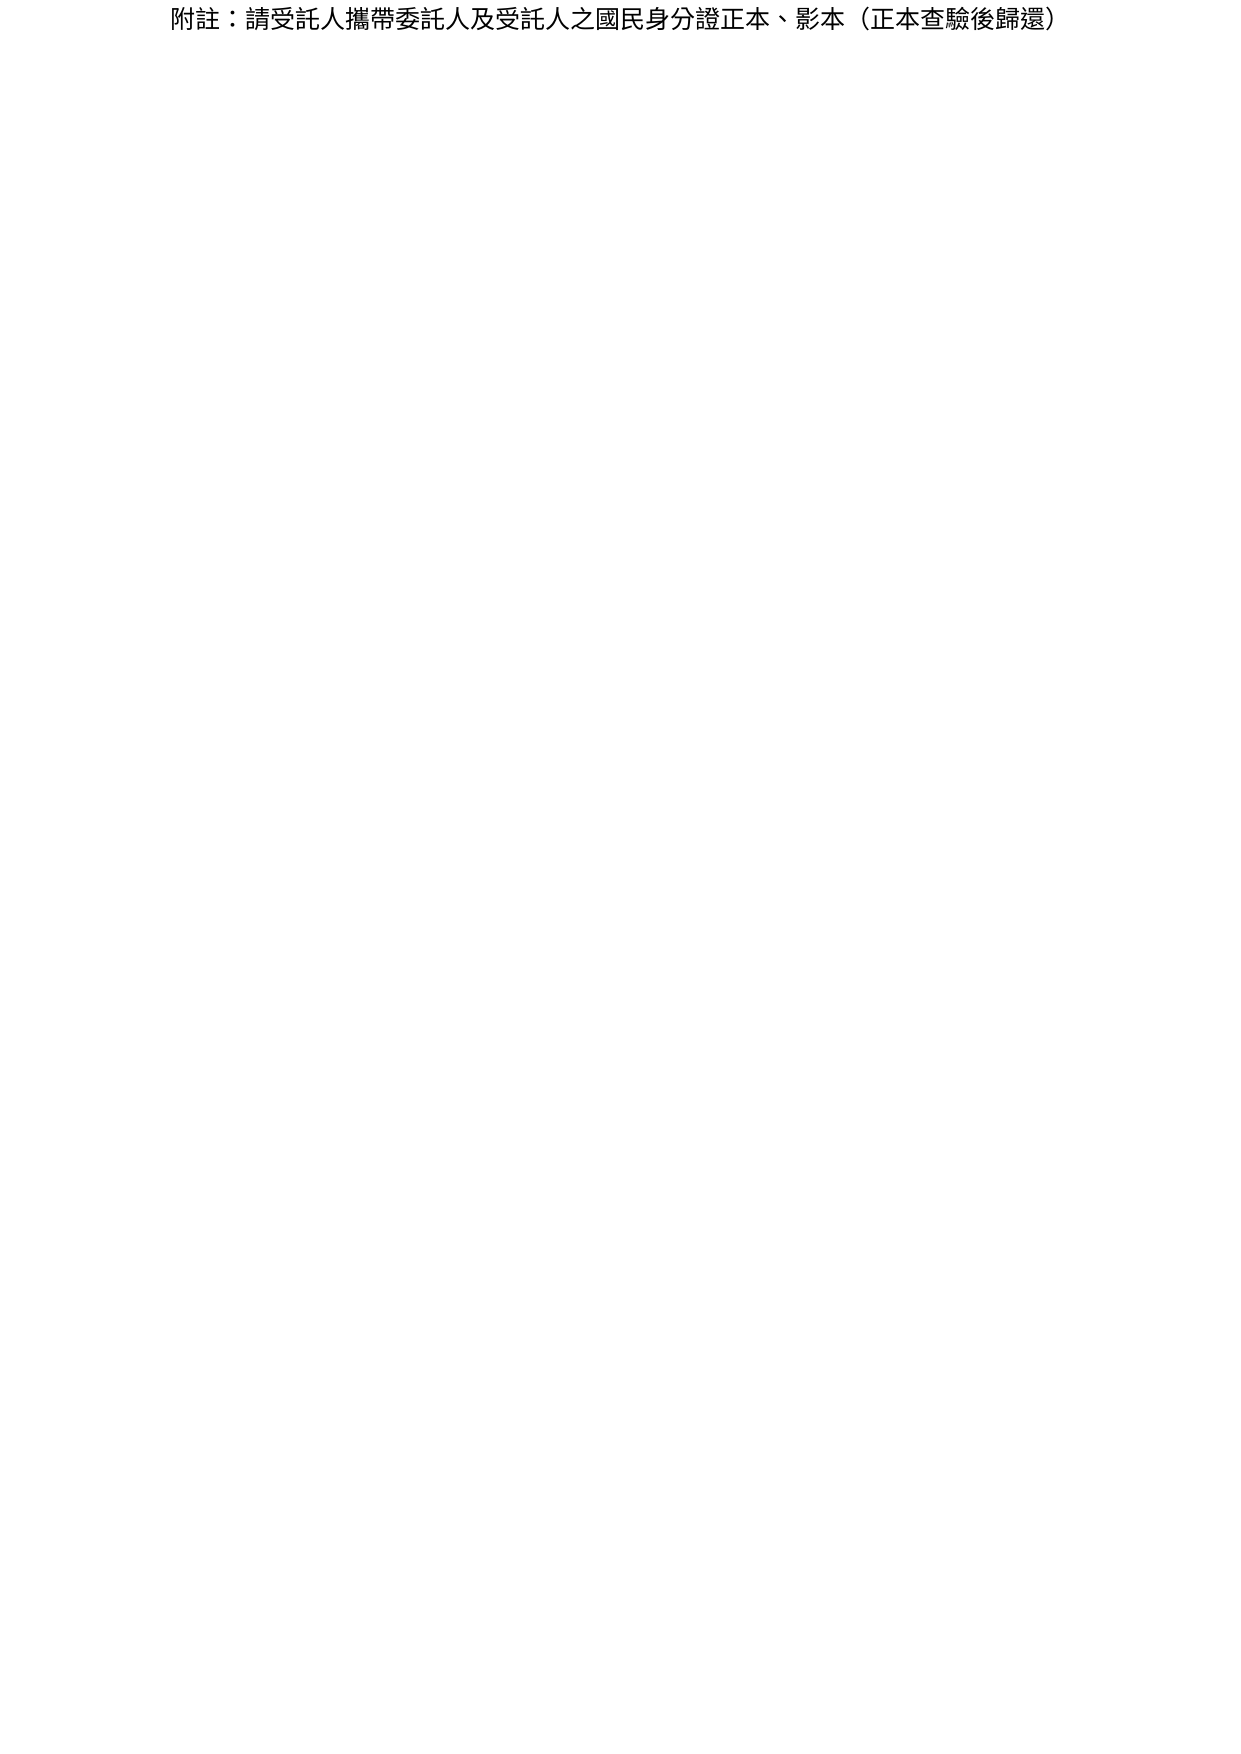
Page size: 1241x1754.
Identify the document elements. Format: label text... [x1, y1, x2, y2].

text 附註：請受託人攜帶委託人及受託人之國民身分證正本、影本（正本查驗後歸還） [118, 0, 1122, 36]
